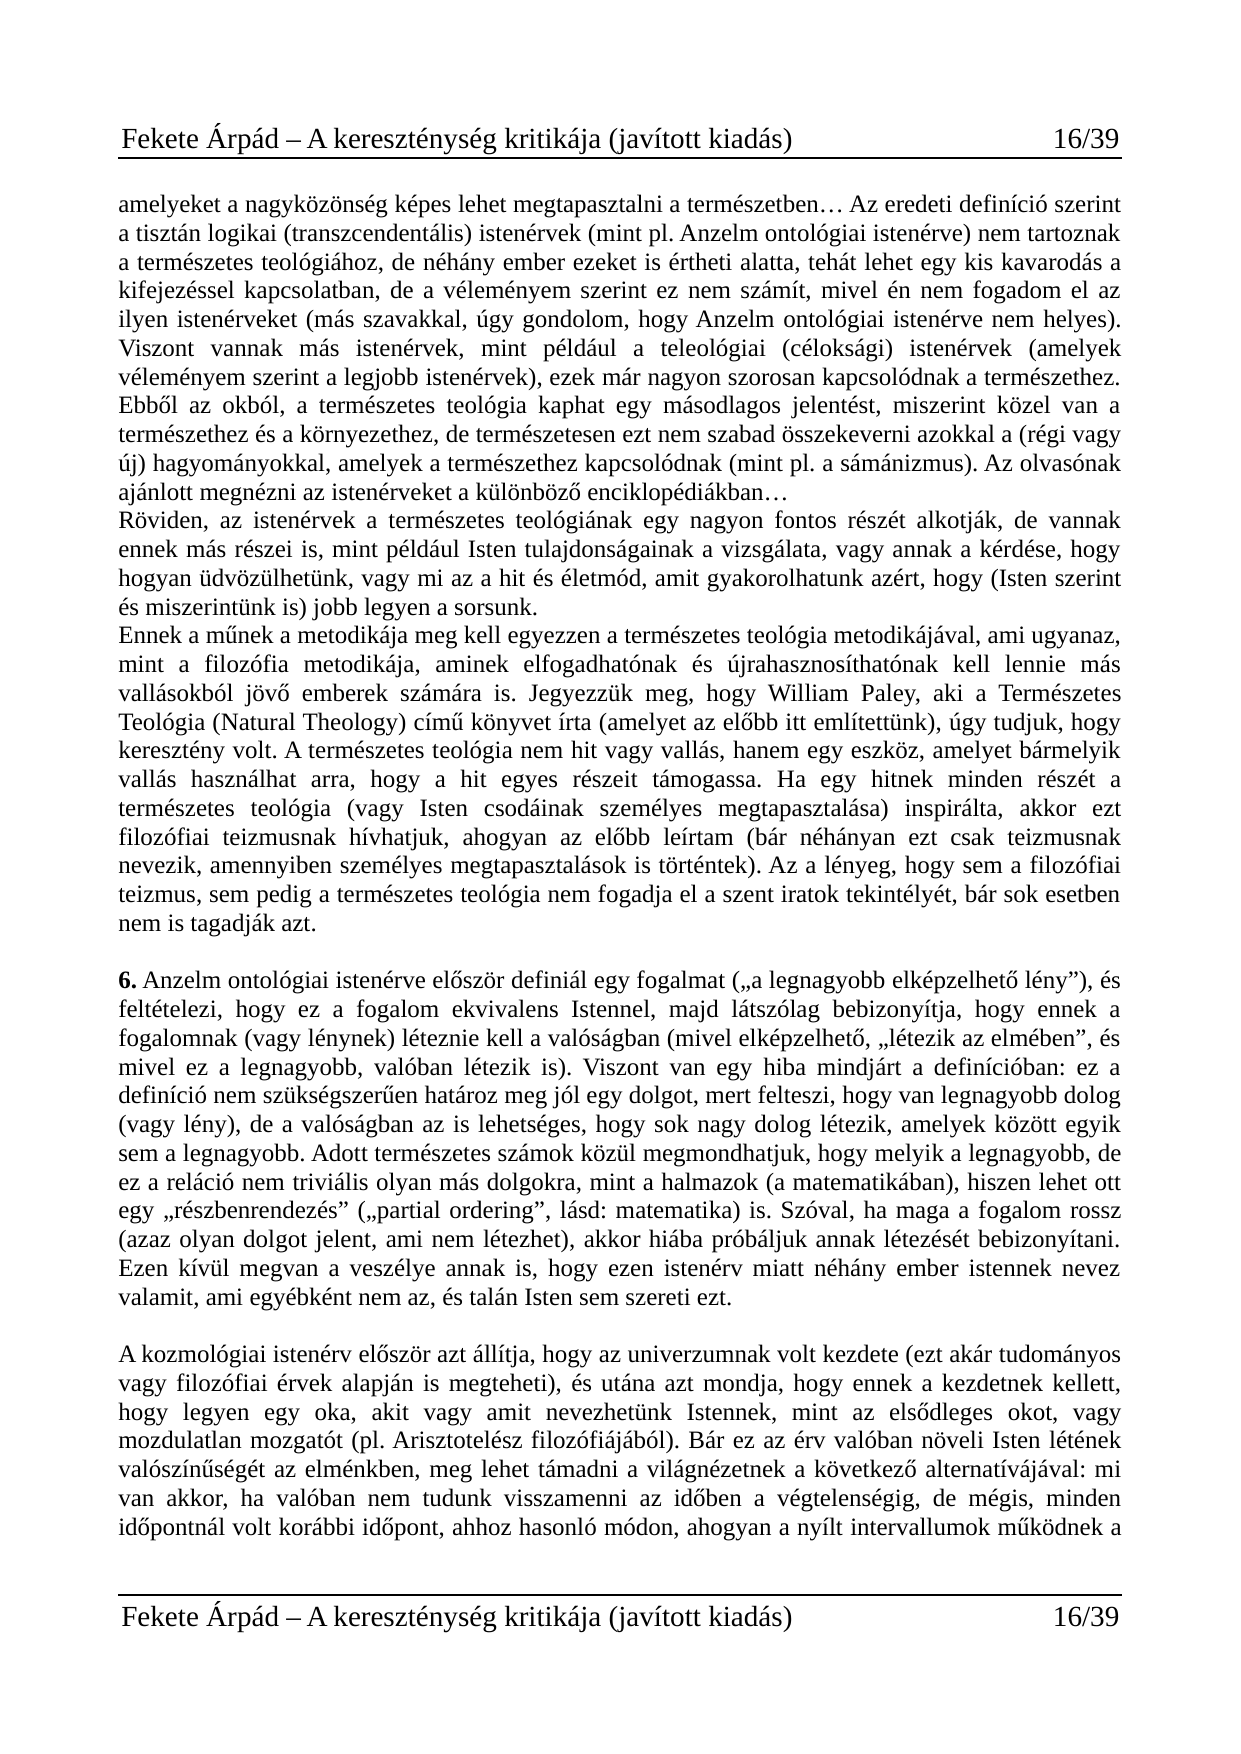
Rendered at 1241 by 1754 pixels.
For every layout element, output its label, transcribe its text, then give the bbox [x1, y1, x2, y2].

text Röviden, az istenérvek a természetes teológiának egy nagyon fontos részét alkotják, de vannak ennek más részei is, mint például Isten tulajdonságainak a vizsgálata, vagy annak a kérdése, hogy hogyan üdvözülhetünk, vagy mi az a hit és életmód, amit gyakorolhatunk azért, hogy (Isten szerint és miszerintünk is) jobb legyen a sorsunk. [118, 505, 1122, 620]
text A kozmológiai istenérv először azt állítja, hogy az univerzumnak volt kezdete (ezt akár tudományos vagy filozófiai érvek alapján is megteheti), és utána azt mondja, hogy ennek a kezdetnek kellett, hogy legyen egy oka, akit vagy amit nevezhetünk Istennek, mint az elsődleges okot, vagy mozdulatlan mozgatót (pl. Arisztotelész filozófiájából). Bár ez az érv valóban növeli Isten létének valószínűségét az elménkben, meg lehet támadni a világnézetnek a következő alternatívájával: mi van akkor, ha valóban nem tudunk visszamenni az időben a végtelenségig, de mégis, minden időpontnál volt korábbi időpont, ahhoz hasonló módon, ahogyan a nyílt intervallumok működnek a [118, 1339, 1122, 1540]
text 6. Anzelm ontológiai istenérve először definiál egy fogalmat („a legnagyobb elképzelhető lény”), és feltételezi, hogy ez a fogalom ekvivalens Istennel, majd látszólag bebizonyítja, hogy ennek a fogalomnak (vagy lénynek) léteznie kell a valóságban (mivel elképzelhető, „létezik az elmében”, és mivel ez a legnagyobb, valóban létezik is). Viszont van egy hiba mindjárt a definícióban: ez a definíció nem szükségszerűen határoz meg jól egy dolgot, mert felteszi, hogy van legnagyobb dolog (vagy lény), de a valóságban az is lehetséges, hogy sok nagy dolog létezik, amelyek között egyik sem a legnagyobb. Adott természetes számok közül megmondhatjuk, hogy melyik a legnagyobb, de ez a reláció nem triviális olyan más dolgokra, mint a halmazok (a matematikában), hiszen lehet ott egy „részbenrendezés” („partial ordering”, lásd: matematika) is. Szóval, ha maga a fogalom rossz (azaz olyan dolgot jelent, ami nem létezhet), akkor hiába próbáljuk annak létezését bebizonyítani. Ezen kívül megvan a veszélye annak is, hogy ezen istenérv miatt néhány ember istennek nevez valamit, ami egyébként nem az, és talán Isten sem szereti ezt. [118, 965, 1122, 1310]
text amelyeket a nagyközönség képes lehet megtapasztalni a természetben… Az eredeti definíció szerint a tisztán logikai (transzcendentális) istenérvek (mint pl. Anzelm ontológiai istenérve) nem tartoznak a természetes teológiához, de néhány ember ezeket is értheti alatta, tehát lehet egy kis kavarodás a kifejezéssel kapcsolatban, de a véleményem szerint ez nem számít, mivel én nem fogadom el az ilyen istenérveket (más szavakkal, úgy gondolom, hogy Anzelm ontológiai istenérve nem helyes). Viszont vannak más istenérvek, mint például a teleológiai (céloksági) istenérvek (amelyek véleményem szerint a legjobb istenérvek), ezek már nagyon szorosan kapcsolódnak a természethez. Ebből az okból, a természetes teológia kaphat egy másodlagos jelentést, miszerint közel van a természethez és a környezethez, de természetesen ezt nem szabad összekeverni azokkal a (régi vagy új) hagyományokkal, amelyek a természethez kapcsolódnak (mint pl. a sámánizmus). Az olvasónak ajánlott megnézni az istenérveket a különböző enciklopédiákban… [118, 189, 1122, 505]
text Ennek a műnek a metodikája meg kell egyezzen a természetes teológia metodikájával, ami ugyanaz, mint a filozófia metodikája, aminek elfogadhatónak és újrahasznosíthatónak kell lennie más vallásokból jövő emberek számára is. Jegyezzük meg, hogy William Paley, aki a Természetes Teológia (Natural Theology) című könyvet írta (amelyet az előbb itt említettünk), úgy tudjuk, hogy keresztény volt. A természetes teológia nem hit vagy vallás, hanem egy eszköz, amelyet bármelyik vallás használhat arra, hogy a hit egyes részeit támogassa. Ha egy hitnek minden részét a természetes teológia (vagy Isten csodáinak személyes megtapasztalása) inspirálta, akkor ezt filozófiai teizmusnak hívhatjuk, ahogyan az előbb leírtam (bár néhányan ezt csak teizmusnak nevezik, amennyiben személyes megtapasztalások is történtek). Az a lényeg, hogy sem a filozófiai teizmus, sem pedig a természetes teológia nem fogadja el a szent iratok tekintélyét, bár sok esetben nem is tagadják azt. [118, 620, 1122, 937]
